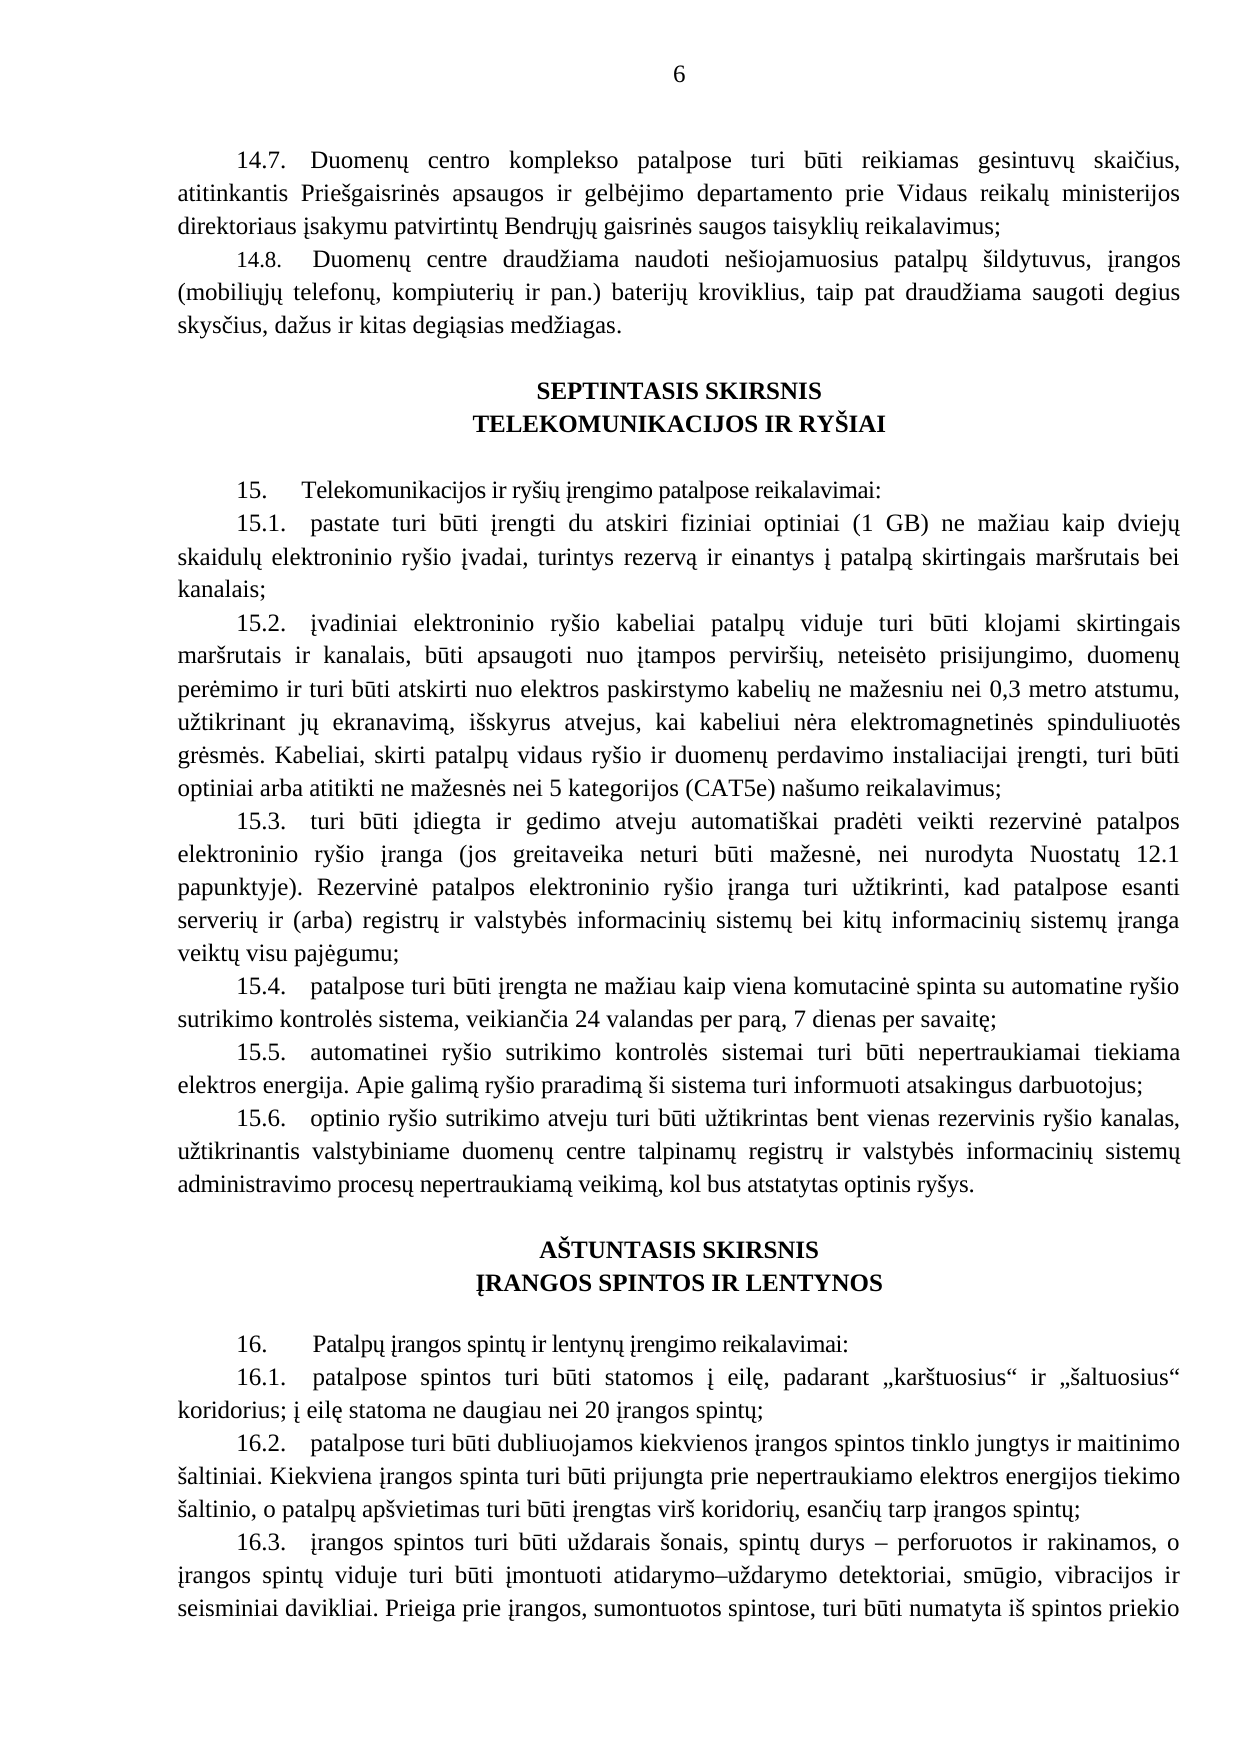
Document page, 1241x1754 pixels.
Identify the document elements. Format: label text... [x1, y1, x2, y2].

text 16.2. patalpose turi būti dubliuojamos kiekvienos įrangos spintos tinklo jungtys ir maitinimo šaltiniai. Kiekviena įrangos spinta turi būti prijungta prie nepertraukiamo elektros energijos tiekimo šaltinio, o patalpų apšvietimas turi būti įrengtas virš koridorių, esančių tarp įrangos spintų; [177, 1428, 1181, 1522]
text 15.1. pastate turi būti įrengti du atskiri fiziniai optiniai (1 GB) ne mažiau kaip dviejų skaidulų elektroninio ryšio įvadai, turintys rezervą ir einantys į patalpą skirtingais maršrutais bei kanalais; [177, 508, 1181, 603]
text TELEKOMUNIKACIJOS IR RYŠIAI [177, 409, 1181, 438]
text ĮRANGOS SPINTOS IR LENTYNOS [177, 1268, 1181, 1297]
text 15.5. automatinei ryšio sutrikimo kontrolės sistemai turi būti nepertraukiamai tiekiama elektros energija. Apie galimą ryšio praradimą ši sistema turi informuoti atsakingus darbuotojus; [177, 1037, 1181, 1099]
text AŠTUNTASIS SKIRSNIS [177, 1235, 1181, 1264]
text 14.7. Duomenų centro komplekso patalpose turi būti reikiamas gesintuvų skaičius, atitinkantis Priešgaisrinės apsaugos ir gelbėjimo departamento prie Vidaus reikalų ministerijos direktoriaus įsakymu patvirtintų Bendrųjų gaisrinės saugos taisyklių reikalavimus; [177, 145, 1181, 240]
text 16.1. patalpose spintos turi būti statomos į eilę, padarant „karštuosius“ ir „šaltuosius“ koridorius; į eilę statoma ne daugiau nei 20 įrangos spintų; [177, 1362, 1181, 1423]
text 15.4. patalpose turi būti įrengta ne mažiau kaip viena komutacinė spinta su automatine ryšio sutrikimo kontrolės sistema, veikiančia 24 valandas per parą, 7 dienas per savaitę; [177, 971, 1181, 1033]
text 15.6. optinio ryšio sutrikimo atveju turi būti užtikrintas bent vienas rezervinis ryšio kanalas, užtikrinantis valstybiniame duomenų centre talpinamų registrų ir valstybės informacinių sistemų administravimo procesų nepertraukiamą veikimą, kol bus atstatytas optinis ryšys. [177, 1103, 1181, 1198]
text 16. Patalpų įrangos spintų ir lentynų įrengimo reikalavimai: [177, 1329, 1181, 1357]
text 16.3. įrangos spintos turi būti uždarais šonais, spintų durys – perforuotos ir rakinamos, o įrangos spintų viduje turi būti įmontuoti atidarymo–uždarymo detektoriai, smūgio, vibracijos ir seisminiai davikliai. Prieiga prie įrangos, sumontuotos spintose, turi būti numatyta iš spintos priekio [177, 1527, 1181, 1622]
text 15.2. įvadiniai elektroninio ryšio kabeliai patalpų viduje turi būti klojami skirtingais maršrutais ir kanalais, būti apsaugoti nuo įtampos perviršių, neteisėto prisijungimo, duomenų perėmimo ir turi būti atskirti nuo elektros paskirstymo kabelių ne mažesniu nei 0,3 metro atstumu, užtikrinant jų ekranavimą, išskyrus atvejus, kai kabeliui nėra elektromagnetinės spinduliuotės grėsmės. Kabeliai, skirti patalpų vidaus ryšio ir duomenų perdavimo instaliacijai įrengti, turi būti optiniai arba atitikti ne mažesnės nei 5 kategorijos (CAT5e) našumo reikalavimus; [177, 608, 1181, 801]
text 15.3. turi būti įdiegta ir gedimo atveju automatiškai pradėti veikti rezervinė patalpos elektroninio ryšio įranga (jos greitaveika neturi būti mažesnė, nei nurodyta Nuostatų 12.1 papunktyje). Rezervinė patalpos elektroninio ryšio įranga turi užtikrinti, kad patalpose esanti serverių ir (arba) registrų ir valstybės informacinių sistemų bei kitų informacinių sistemų įranga veiktų visu pajėgumu; [177, 806, 1181, 967]
text 15. Telekomunikacijos ir ryšių įrengimo patalpose reikalavimai: [177, 476, 1181, 504]
text 14.8. Duomenų centre draudžiama naudoti nešiojamuosius patalpų šildytuvus, įrangos (mobiliųjų telefonų, kompiuterių ir pan.) baterijų kroviklius, taip pat draudžiama saugoti degius skysčius, dažus ir kitas degiąsias medžiagas. [177, 244, 1181, 339]
text SEPTINTASIS SKIRSNIS [177, 376, 1181, 405]
